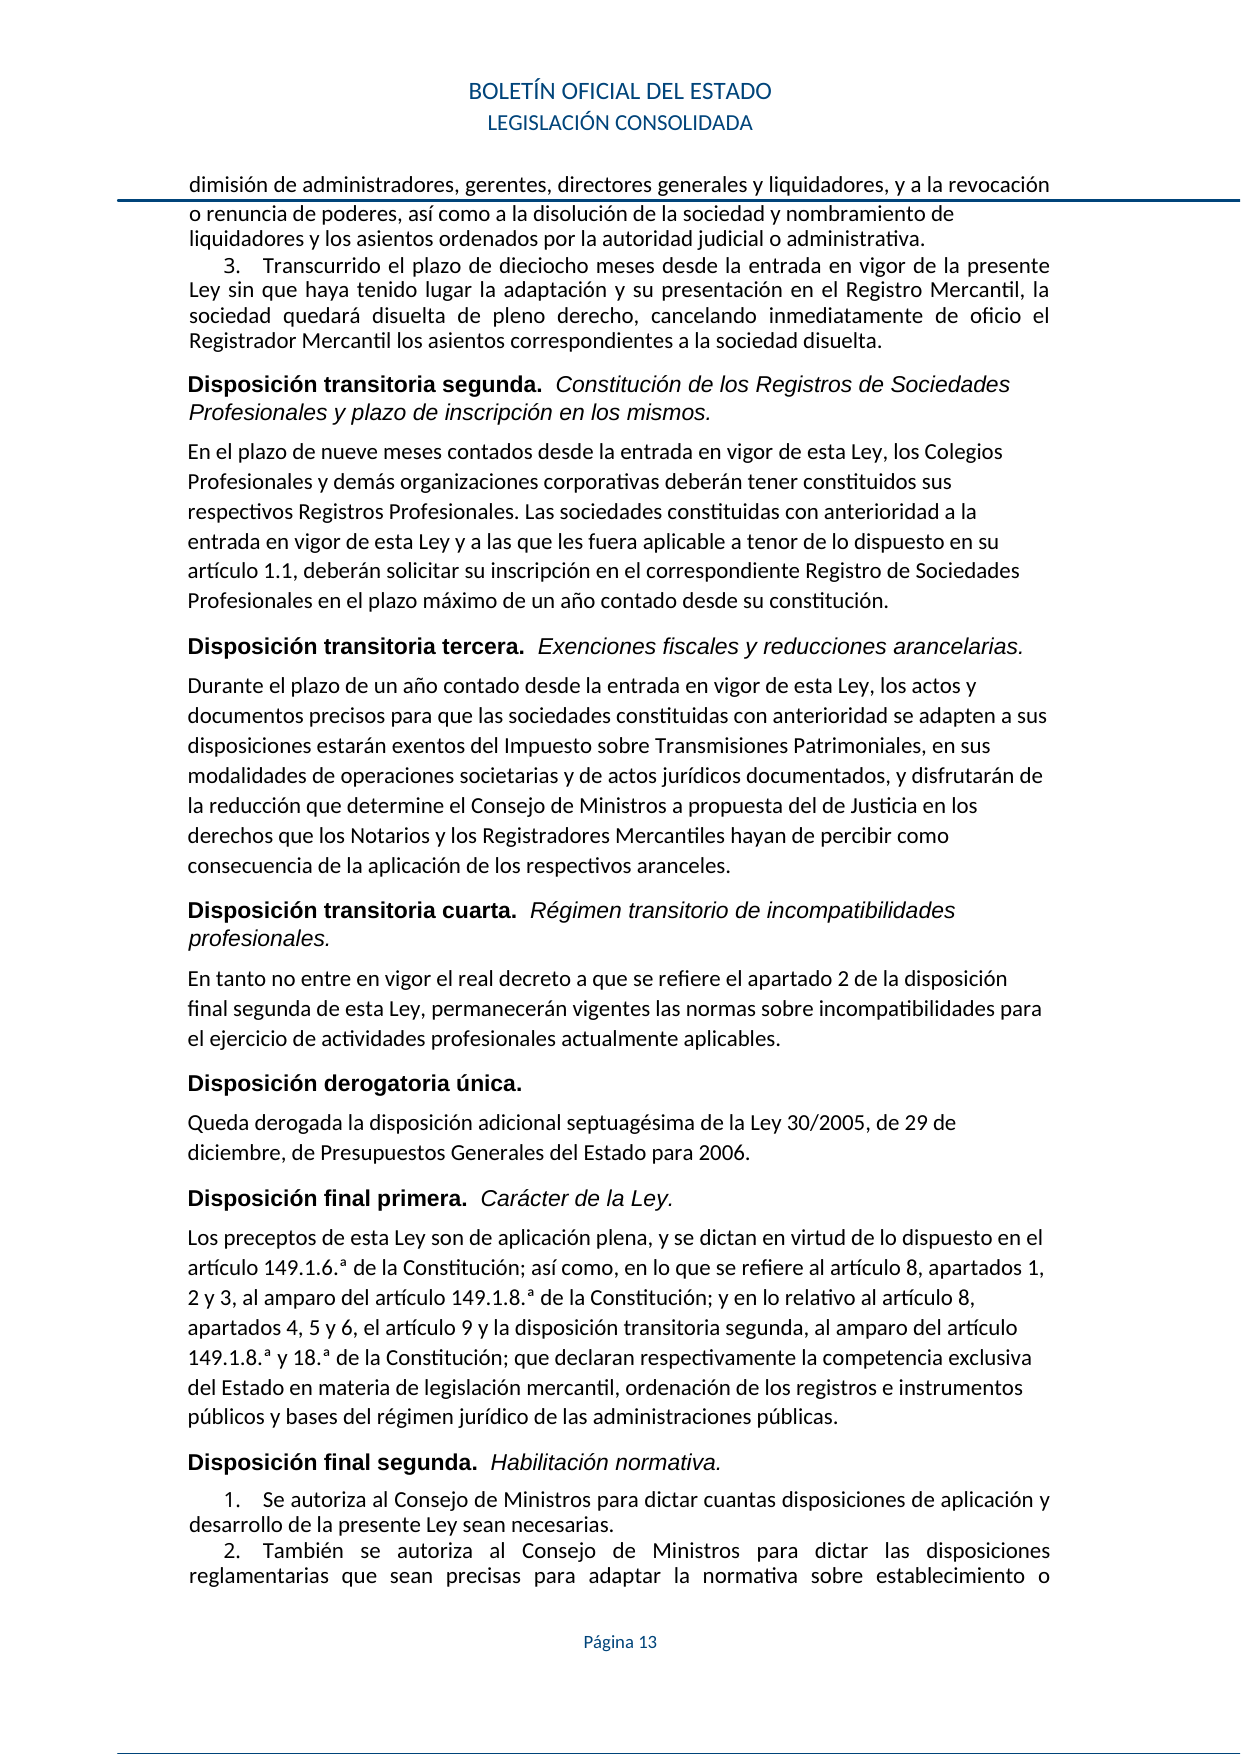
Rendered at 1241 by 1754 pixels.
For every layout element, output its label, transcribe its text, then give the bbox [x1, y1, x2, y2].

list o renuncia de poderes, así como a la disolución de la sociedad y nombramiento de liquidadores y los asientos ordenados por la autoridad judicial o administrativa. [189, 202, 1051, 252]
text En tanto no entre en vigor el real decreto a que se refiere el apartado 2 de la disposición final segunda de esta Ley, permanecerán vigentes las normas sobre incompatibilidades para el ejercicio de actividades profesionales actualmente aplicables. [187, 964, 1051, 1052]
text Los preceptos de esta Ley son de aplicación plena, y se dictan en virtud de lo dispuesto en el artículo 149.1.6.ª de la Constitución; así como, en lo que se refiere al artículo 8, apartados 1, 2 y 3, al amparo del artículo 149.1.8.ª de la Constitución; y en lo relativo al artículo 8, apartados 4, 5 y 6, el artículo 9 y la disposición transitoria segunda, al amparo del artículo 149.1.8.ª y 18.ª de la Constitución; que declaran respectivamente la competencia exclusiva del Estado en materia de legislación mercantil, ordenación de los registros e instrumentos públicos y bases del régimen jurídico de las administraciones públicas. [187, 1223, 1051, 1431]
list También se autoriza al Consejo de Ministros para dictar las disposiciones reglamentarias que sean precisas para adaptar la normativa sobre establecimiento o [189, 1538, 1051, 1589]
text En el plazo de nueve meses contados desde la entrada en vigor de esta Ley, los Colegios Profesionales y demás organizaciones corporativas deberán tener constituidos sus respectivos Registros Profesionales. Las sociedades constituidas con anterioridad a la entrada en vigor de esta Ley y a las que les fuera aplicable a tenor de lo dispuesto en su artículo 1.1, deberán solicitar su inscripción en el correspondiente Registro de Sociedades Profesionales en el plazo máximo de un año contado desde su constitución. [187, 437, 1051, 614]
text Disposición transitoria cuarta. Régimen transitorio de incompatibilidades profesionales. [187, 897, 1051, 952]
list dimisión de administradores, gerentes, directores generales y liquidadores, y a la revocación [189, 173, 1051, 199]
text Queda derogada la disposición adicional septuagésima de la Ley 30/2005, de 29 de diciembre, de Presupuestos Generales del Estado para 2006. [187, 1108, 1051, 1166]
text Disposición derogatoria única. [187, 1070, 1051, 1096]
text Disposición final segunda. Habilitación normativa. [187, 1449, 1051, 1475]
text Disposición transitoria tercera. Exenciones fiscales y reducciones arancelarias. [187, 633, 1051, 659]
list Se autoriza al Consejo de Ministros para dictar cuantas disposiciones de aplicación y desarrollo de la presente Ley sean necesarias. [189, 1487, 1051, 1538]
text Disposición final primera. Carácter de la Ley. [187, 1185, 1051, 1211]
text Durante el plazo de un año contado desde la entrada en vigor de esta Ley, los actos y documentos precisos para que las sociedades constituidas con anterioridad se adapten a sus disposiciones estarán exentos del Impuesto sobre Transmisiones Patrimoniales, en sus modalidades de operaciones societarias y de actos jurídicos documentados, y disfrutarán de la reducción que determine el Consejo de Ministros a propuesta del de Justicia en los derechos que los Notarios y los Registradores Mercantiles hayan de percibir como consecuencia de la aplicación de los respectivos aranceles. [187, 672, 1051, 879]
list Transcurrido el plazo de dieciocho meses desde la entrada en vigor de la presente Ley sin que haya tenido lugar la adaptación y su presentación en el Registro Mercantil, la sociedad quedará disuelta de pleno derecho, cancelando inmediatamente de oficio el Registrador Mercantil los asientos correspondientes a la sociedad disuelta. [189, 253, 1051, 354]
text Disposición transitoria segunda. Constitución de los Registros de Sociedades Profesionales y plazo de inscripción en los mismos. [187, 371, 1051, 425]
